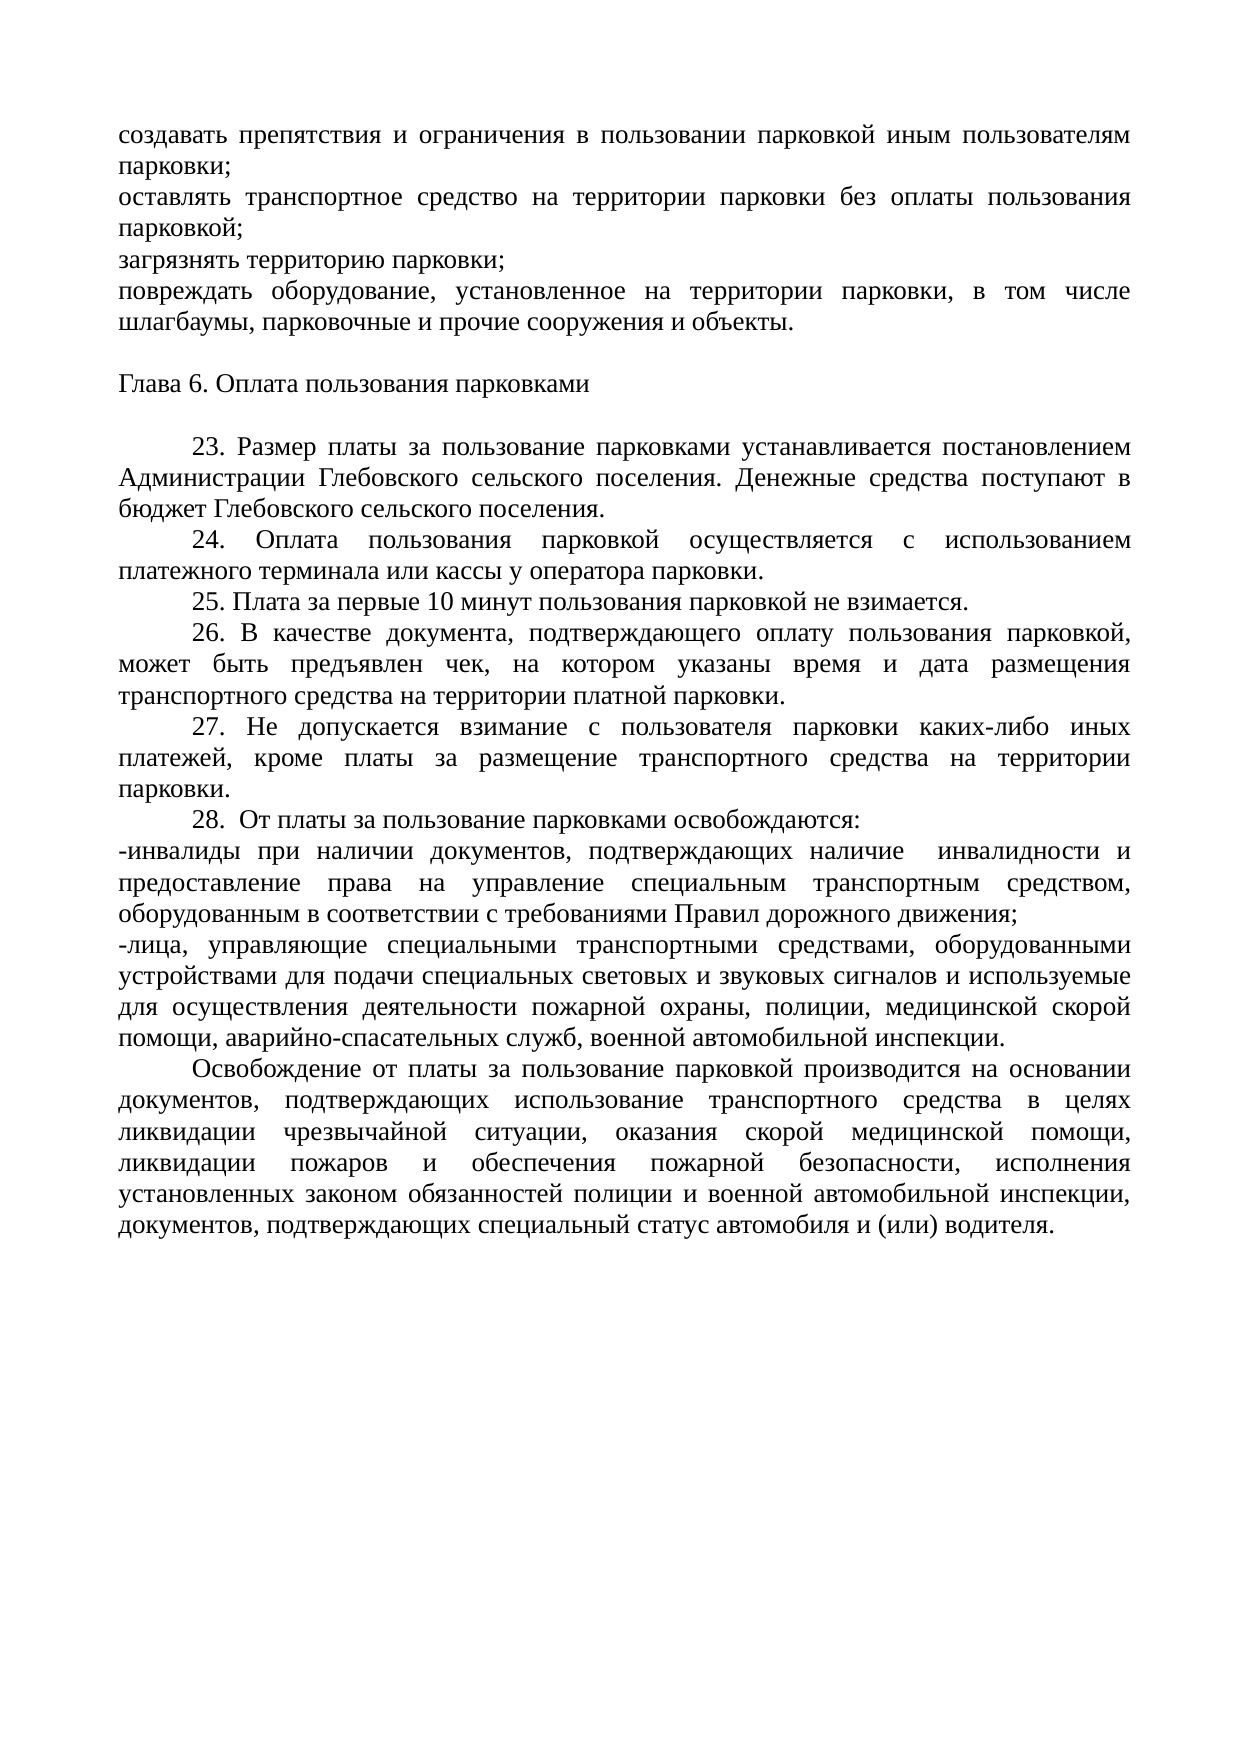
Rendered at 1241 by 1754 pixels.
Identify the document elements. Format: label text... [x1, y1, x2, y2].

text 26. В качестве документа, подтверждающего оплату пользования парковкой, может быть предъявлен чек, на котором указаны время и дата размещения транспортного средства на территории платной парковки. [118, 616, 1132, 710]
text -инвалиды при наличии документов, подтверждающих наличие инвалидности и предоставление права на управление специальным транспортным средством, оборудованным в соответствии с требованиями Правил дорожного движения; [118, 834, 1132, 928]
text загрязнять территорию парковки; [118, 243, 1132, 274]
text 23. Размер платы за пользование парковками устанавливается постановлением Администрации Глебовского сельского поселения. Денежные средства поступают в бюджет Глебовского сельского поселения. [118, 429, 1132, 523]
text оставлять транспортное средство на территории парковки без оплаты пользования парковкой; [118, 180, 1132, 243]
text Глава 6. Оплата пользования парковками [118, 367, 1132, 398]
text создавать препятствия и ограничения в пользовании парковкой иным пользователям парковки; [118, 118, 1132, 180]
text 27. Не допускается взимание с пользователя парковки каких-либо иных платежей, кроме платы за размещение транспортного средства на территории парковки. [118, 710, 1132, 803]
text Освобождение от платы за пользование парковкой производится на основании документов, подтверждающих использование транспортного средства в целях ликвидации чрезвычайной ситуации, оказания скорой медицинской помощи, ликвидации пожаров и обеспечения пожарной безопасности, исполнения установленных законом обязанностей полиции и военной автомобильной инспекции, документов, подтверждающих специальный статус автомобиля и (или) водителя. [118, 1052, 1132, 1239]
text 28. От платы за пользование парковками освобождаются: [118, 803, 1132, 834]
text -лица, управляющие специальными транспортными средствами, оборудованными устройствами для подачи специальных световых и звуковых сигналов и используемые для осуществления деятельности пожарной охраны, полиции, медицинской скорой помощи, аварийно-спасательных служб, военной автомобильной инспекции. [118, 928, 1132, 1052]
text повреждать оборудование, установленное на территории парковки, в том числе шлагбаумы, парковочные и прочие сооружения и объекты. [118, 274, 1132, 336]
text 25. Плата за первые 10 минут пользования парковкой не взимается. [118, 585, 1132, 616]
text 24. Оплата пользования парковкой осуществляется с использованием платежного терминала или кассы у оператора парковки. [118, 523, 1132, 585]
